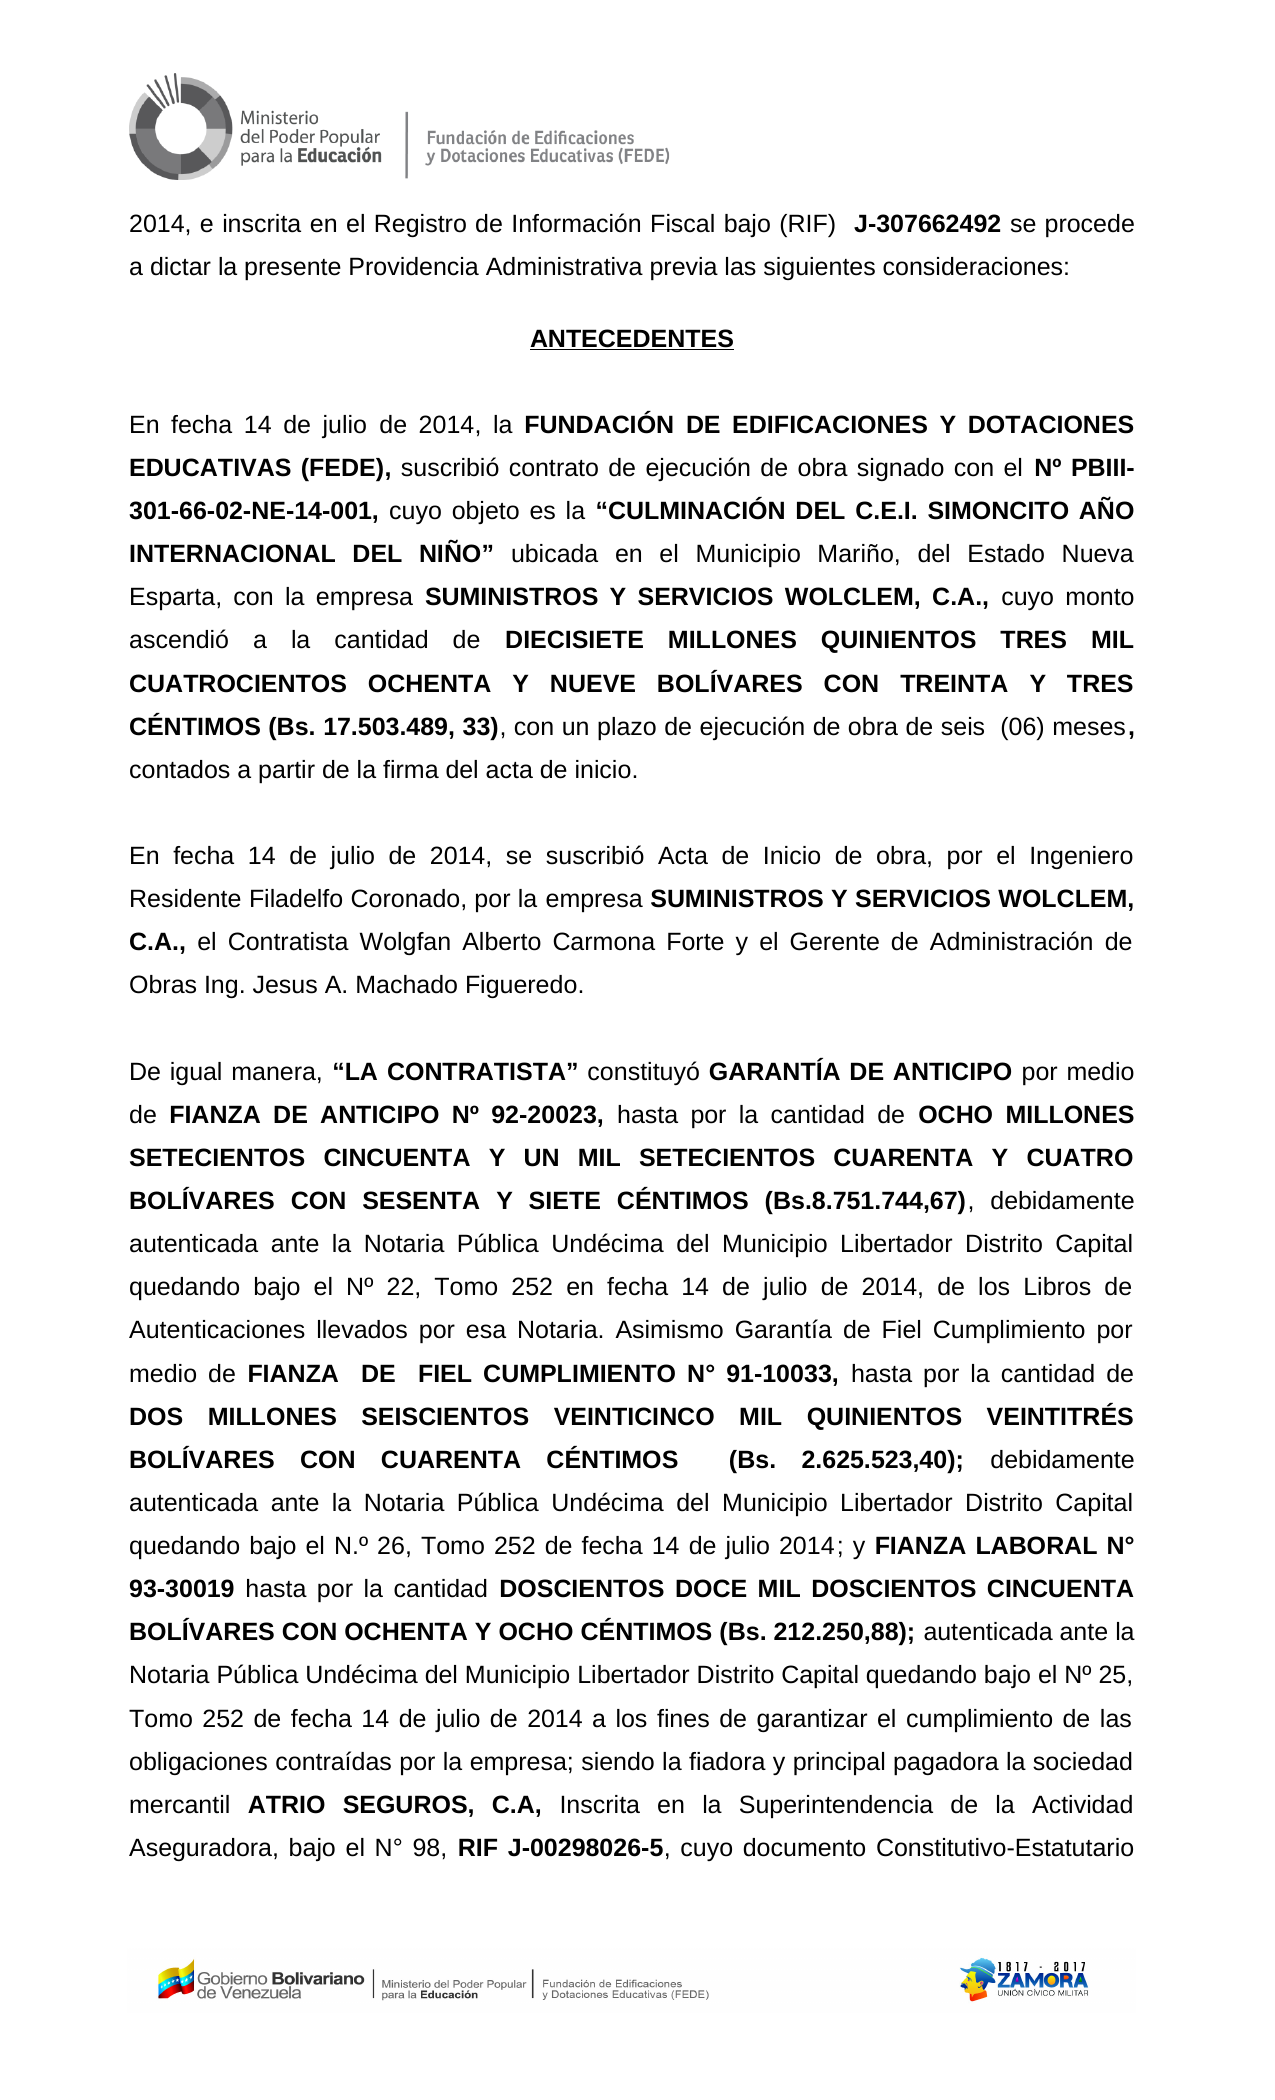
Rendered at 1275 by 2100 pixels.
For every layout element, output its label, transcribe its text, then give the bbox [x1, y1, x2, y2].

text 2014, e inscrita en el Registro de Información Fiscal bajo (RIF) J-307662492 se procede a dictar la presente Providencia Administrativa previa las siguientes consideraciones: [129, 208, 1135, 280]
text De igual manera, “LA CONTRATISTA” constituyó GARANTÍA DE ANTICIPO por medio de FIANZA DE ANTICIPO Nº 92-20023, hasta por la cantidad de OCHO MILLONES SETECIENTOS CINCUENTA Y UN MIL SETECIENTOS CUARENTA Y CUATRO BOLÍVARES CON SESENTA Y SIETE CÉNTIMOS (Bs.8.751.744,67), debidamente autenticada ante la Notaria Pública Undécima del Municipio Libertador Distrito Capital quedando bajo el Nº 22, Tomo 252 en fecha 14 de julio de 2014, de los Libros de Autenticaciones llevados por esa Notaria. Asimismo Garantía de Fiel Cumplimiento por medio de FIANZA DE FIEL CUMPLIMIENTO N° 91-10033, hasta por la cantidad de DOS MILLONES SEISCIENTOS VEINTICINCO MIL QUINIENTOS VEINTITRÉS BOLÍVARES CON CUARENTA CÉNTIMOS (Bs. 2.625.523,40); debidamente autenticada ante la Notaria Pública Undécima del Municipio Libertador Distrito Capital quedando bajo el N.º 26, Tomo 252 de fecha 14 de julio 2014; y FIANZA LABORAL N° 93-30019 hasta por la cantidad DOSCIENTOS DOCE MIL DOSCIENTOS CINCUENTA BOLÍVARES CON OCHENTA Y OCHO CÉNTIMOS (Bs. 212.250,88); autenticada ante la Notaria Pública Undécima del Municipio Libertador Distrito Capital quedando bajo el Nº 25, Tomo 252 de fecha 14 de julio de 2014 a los fines de garantizar el cumplimiento de las obligaciones contraídas por la empresa; siendo la fiadora y principal pagadora la sociedad mercantil ATRIO SEGUROS, C.A, Inscrita en la Superintendencia de la Actividad Aseguradora, bajo el N° 98, RIF J-00298026-5, cuyo documento Constitutivo-Estatutario [129, 1057, 1135, 1862]
picture [129, 73, 670, 180]
text En fecha 14 de julio de 2014, se suscribió Acta de Inicio de obra, por el Ingeniero Residente Filadelfo Coronado, por la empresa SUMINISTROS Y SERVICIOS WOLCLEM, C.A., el Contratista Wolgfan Alberto Carmona Forte y el Gerente de Administración de Obras Ing. Jesus A. Machado Figueredo. [129, 841, 1135, 999]
picture [126, 1948, 1137, 2013]
text ANTECEDENTES [129, 323, 1135, 352]
text En fecha 14 de julio de 2014, la FUNDACIÓN DE EDIFICACIONES Y DOTACIONES EDUCATIVAS (FEDE), suscribió contrato de ejecución de obra signado con el Nº PBIII-301-66-02-NE-14-001, cuyo objeto es la “CULMINACIÓN DEL C.E.I. SIMONCITO AÑO INTERNACIONAL DEL NIÑO” ubicada en el Municipio Mariño, del Estado Nueva Esparta, con la empresa SUMINISTROS Y SERVICIOS WOLCLEM, C.A., cuyo monto ascendió a la cantidad de DIECISIETE MILLONES QUINIENTOS TRES MIL CUATROCIENTOS OCHENTA Y NUEVE BOLÍVARES CON TREINTA Y TRES CÉNTIMOS (Bs. 17.503.489, 33), con un plazo de ejecución de obra de seis (06) meses, contados a partir de la firma del acta de inicio. [129, 410, 1135, 783]
